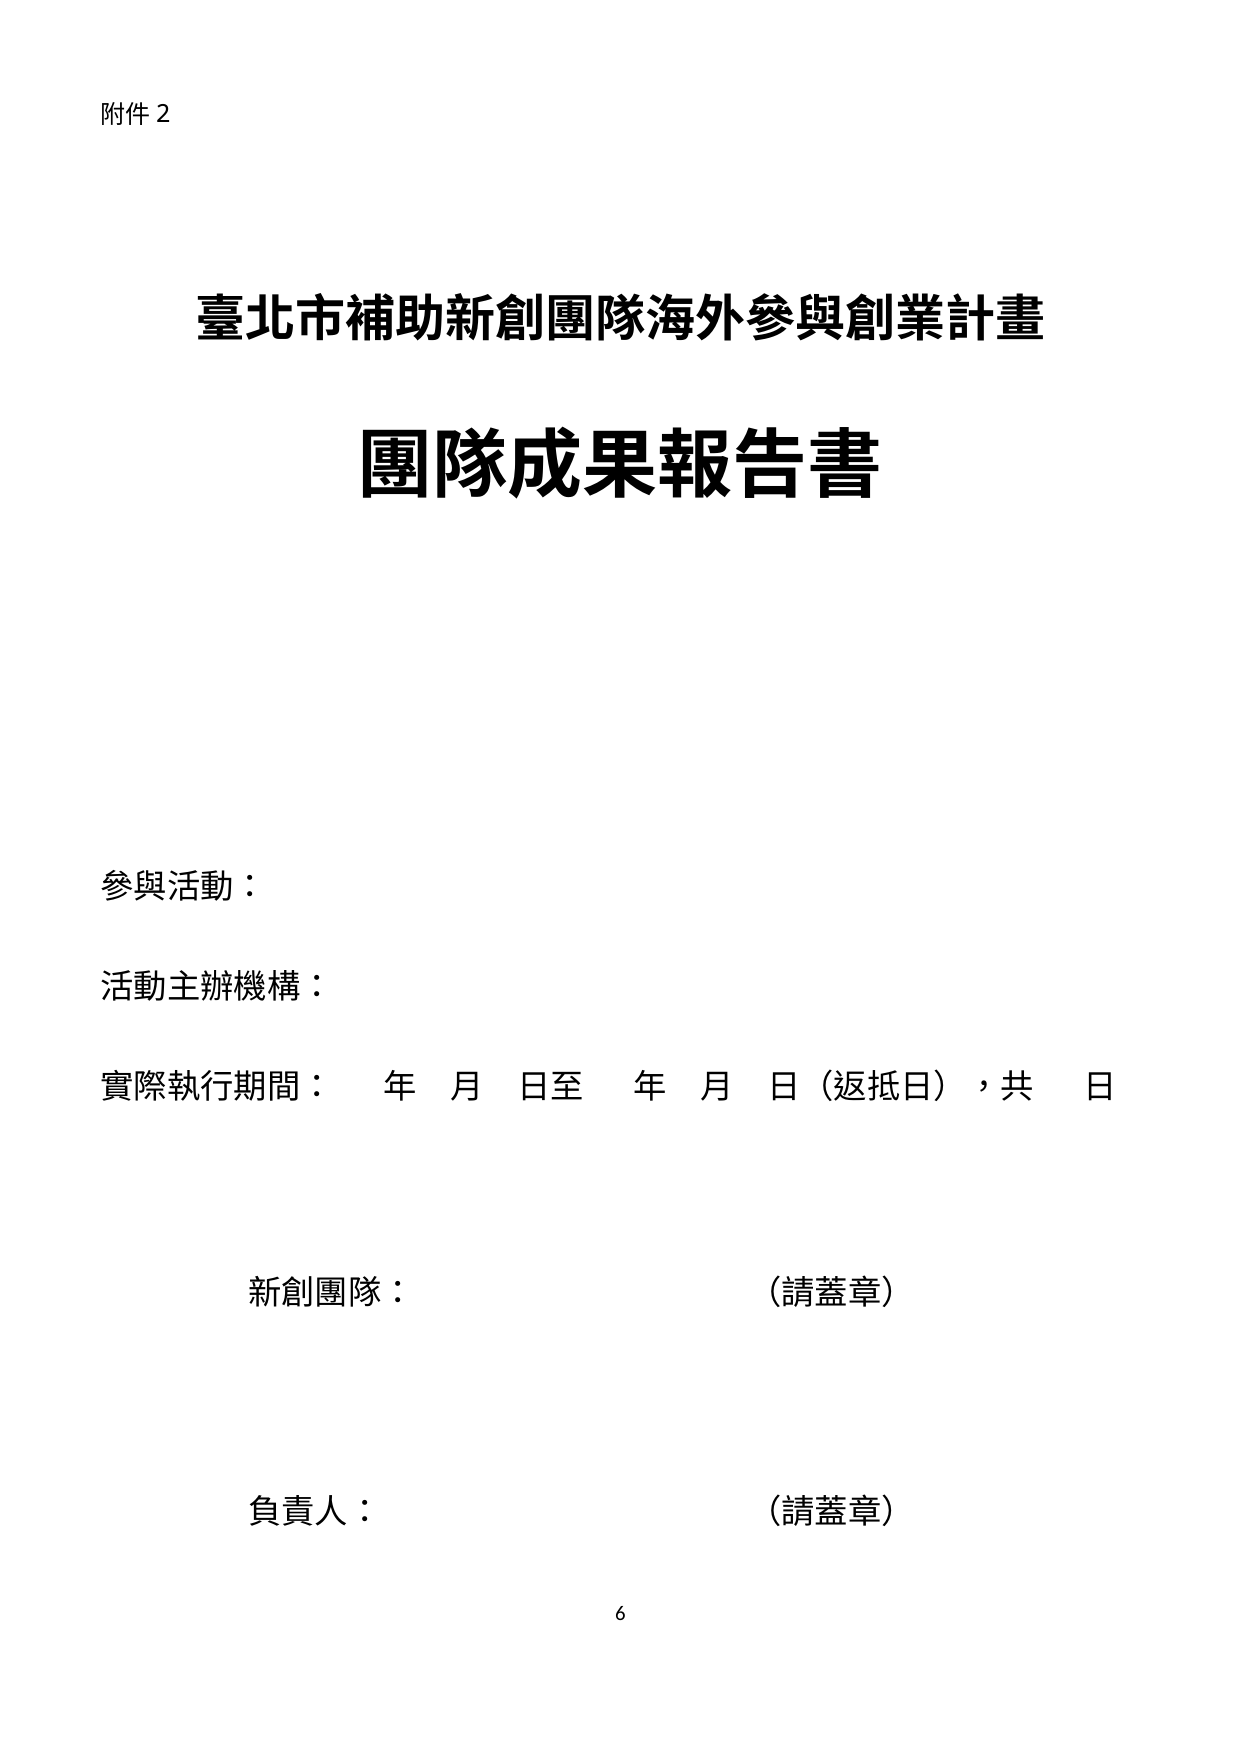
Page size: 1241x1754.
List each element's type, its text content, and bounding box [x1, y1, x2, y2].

text 負責人： （請蓋章） [248, 1477, 1140, 1540]
text 團隊成果報告書 [100, 396, 1140, 521]
text 實際執行期間： 年 月 日至 年 月 日（返抵日），共 日 [100, 1052, 1140, 1115]
text 活動主辦機構： [100, 952, 1140, 1015]
text 新創團隊： （請蓋章） [248, 1259, 1140, 1321]
text 附件2 [100, 98, 1140, 127]
text 參與活動： [100, 852, 1140, 915]
text 臺北市補助新創團隊海外參與創業計畫 [100, 252, 1140, 377]
